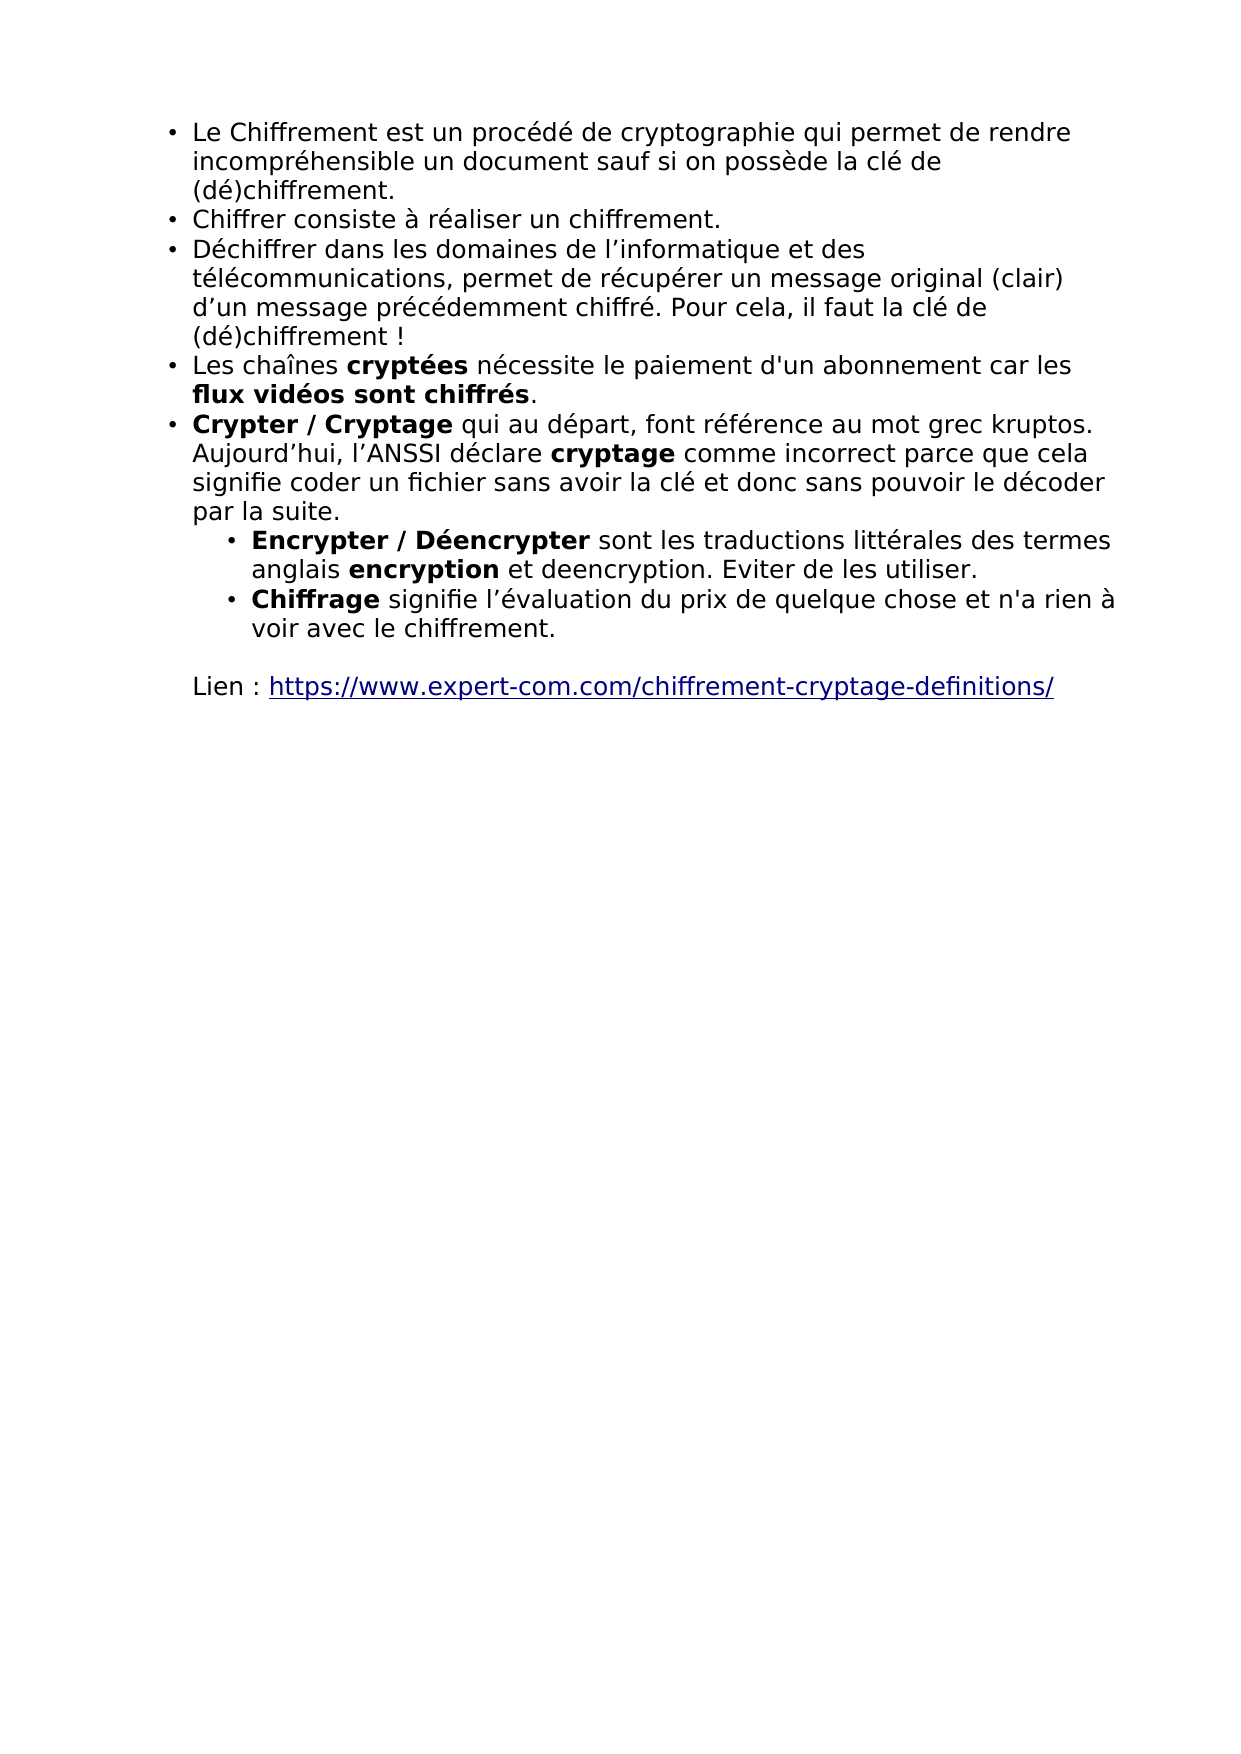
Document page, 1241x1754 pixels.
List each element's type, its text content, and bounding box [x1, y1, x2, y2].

list Le Chiffrement est un procédé de cryptographie qui permet de rendre incompréhensible un document sauf si on possède la clé de (dé)chiffrement. [177, 118, 1122, 206]
list Chiffrage signifie l’évaluation du prix de quelque chose et n'a rien à voir avec le chiffrement. [236, 585, 1122, 643]
list Crypter / Cryptage qui au départ, font référence au mot grec kruptos. Aujourd’hui, l’ANSSI déclare cryptage comme incorrect parce que cela signifie coder un fichier sans avoir la clé et donc sans pouvoir le décoder par la suite. [177, 410, 1122, 526]
list Chiffrer consiste à réaliser un chiffrement. [177, 206, 1122, 235]
list Les chaînes cryptées nécessite le paiement d'un abonnement car les flux vidéos sont chiffrés. [177, 351, 1122, 410]
list Encrypter / Déencrypter sont les traductions littérales des termes anglais encryption et deencryption. Eviter de les utiliser. [236, 526, 1122, 585]
list Déchiffrer dans les domaines de l’informatique et des télécommunications, permet de récupérer un message original (clair) d’un message précédemment chiffré. Pour cela, il faut la clé de (dé)chiffrement ! [177, 235, 1122, 351]
list Lien : https://www.expert-com.com/chiffrement-cryptage-definitions/ [177, 673, 1122, 702]
